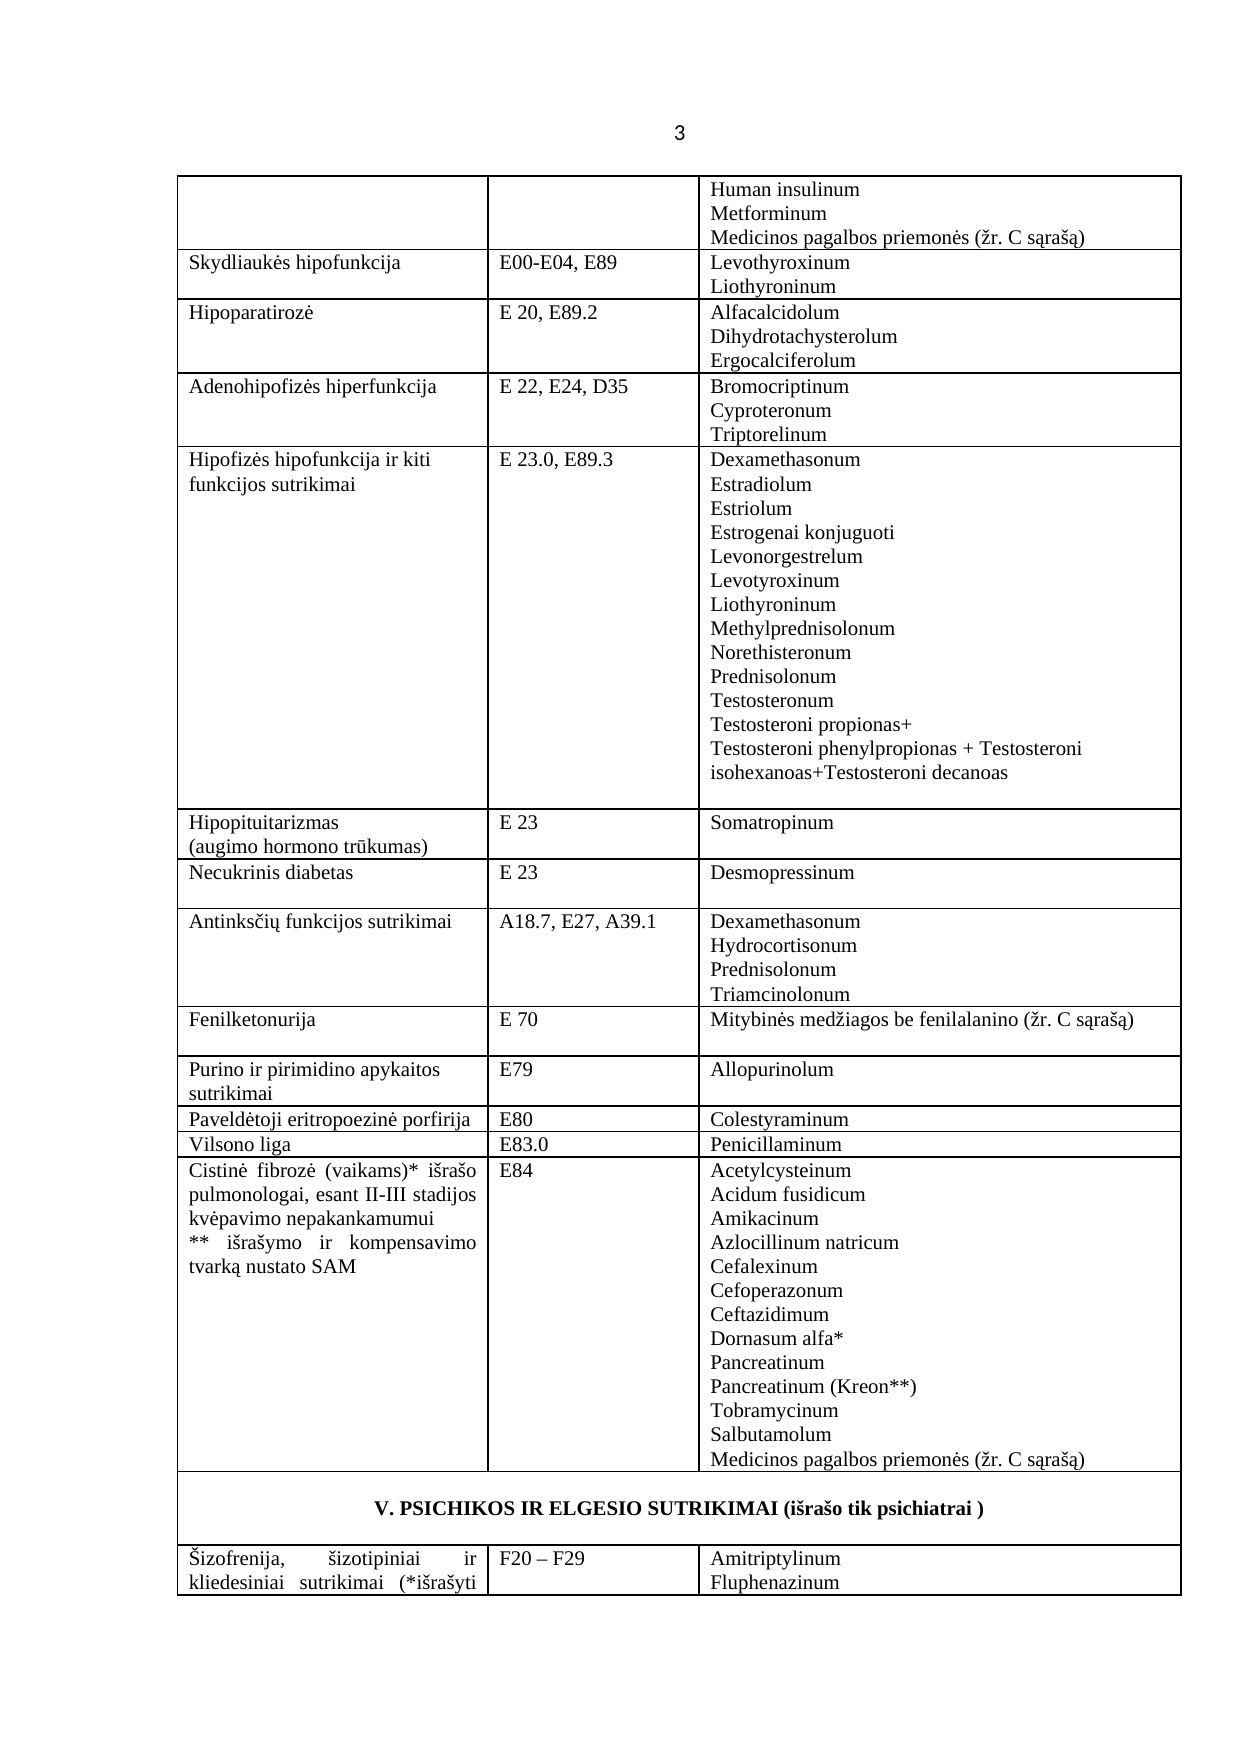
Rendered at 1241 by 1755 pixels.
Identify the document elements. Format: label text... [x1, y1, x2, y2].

table_cell Antinksčių funkcijos sutrikimai [178, 909, 487, 1006]
table_cell E 23.0, E89.3 [489, 447, 698, 808]
table_cell [178, 177, 487, 249]
table_cell Dexamethasonum Estradiolum Estriolum Estrogenai konjuguoti Levonorgestrelum Levotyroxinum Liothyroninum Methylprednisolonum Norethisteronum Prednisolonum Testosteronum Testosteroni propionas+ Testosteroni phenylpropionas + Testosteroni isohexanoas+Testosteroni decanoas [700, 447, 1180, 808]
table_cell Hipopituitarizmas (augimo hormono trūkumas) [178, 810, 487, 858]
table_cell A18.7, E27, A39.1 [489, 909, 698, 1006]
table_cell Levothyroxinum Liothyroninum [700, 250, 1180, 298]
table_cell Adenohipofizės hiperfunkcija [178, 374, 487, 446]
table_cell E 20, E89.2 [489, 300, 698, 372]
table_cell Bromocriptinum Cyproteronum Triptorelinum [700, 374, 1180, 446]
table_cell Desmopressinum [700, 860, 1180, 908]
table_cell Cistinė fibrozė (vaikams)* išrašo pulmonologai, esant II-III stadijos kvėpavimo nepakankamumui ** išrašymo ir kompensavimo tvarką nustato SAM [178, 1158, 487, 1471]
table_cell Colestyraminum [700, 1107, 1180, 1131]
table_cell Amitriptylinum Fluphenazinum [700, 1546, 1180, 1594]
table_cell Purino ir pirimidino apykaitos sutrikimai [178, 1057, 487, 1105]
table_cell F20 – F29 [489, 1546, 698, 1594]
table_cell Alfacalcidolum Dihydrotachysterolum Ergocalciferolum [700, 300, 1180, 372]
table_cell Vilsono liga [178, 1132, 487, 1156]
table_cell E 22, E24, D35 [489, 374, 698, 446]
table_cell Acetylcysteinum Acidum fusidicum Amikacinum Azlocillinum natricum Cefalexinum Cefoperazonum Ceftazidimum Dornasum alfa* Pancreatinum Pancreatinum (Kreon**) Tobramycinum Salbutamolum Medicinos pagalbos priemonės (žr. C sąrašą) [700, 1158, 1180, 1471]
table_cell V. PSICHIKOS IR ELGESIO SUTRIKIMAI (išrašo tik psichiatrai ) [178, 1472, 1180, 1544]
table_cell Mitybinės medžiagos be fenilalanino (žr. C sąrašą) [700, 1007, 1180, 1055]
table_cell Human insulinum Metforminum Medicinos pagalbos priemonės (žr. C sąrašą) [700, 177, 1180, 249]
table_cell E 23 [489, 860, 698, 908]
table_cell Paveldėtoji eritropoezinė porfirija [178, 1107, 487, 1131]
table_cell E 70 [489, 1007, 698, 1055]
table_cell Penicillaminum [700, 1132, 1180, 1156]
table_cell Hipofizės hipofunkcija ir kiti funkcijos sutrikimai [178, 447, 487, 808]
table_cell E00-E04, E89 [489, 250, 698, 298]
table_cell Somatropinum [700, 810, 1180, 858]
table_cell [489, 177, 698, 249]
table_cell E79 [489, 1057, 698, 1105]
table_cell E83.0 [489, 1132, 698, 1156]
table_cell E 23 [489, 810, 698, 858]
table_cell Necukrinis diabetas [178, 860, 487, 908]
table_cell E84 [489, 1158, 698, 1471]
table_cell Dexamethasonum Hydrocortisonum Prednisolonum Triamcinolonum [700, 909, 1180, 1006]
table_cell Allopurinolum [700, 1057, 1180, 1105]
table_cell Šizofrenija, šizotipiniai ir kliedesiniai sutrikimai (*išrašyti [178, 1546, 487, 1594]
table_cell Fenilketonurija [178, 1007, 487, 1055]
table_cell Skydliaukės hipofunkcija [178, 250, 487, 298]
table_cell E80 [489, 1107, 698, 1131]
table_cell Hipoparatirozė [178, 300, 487, 372]
